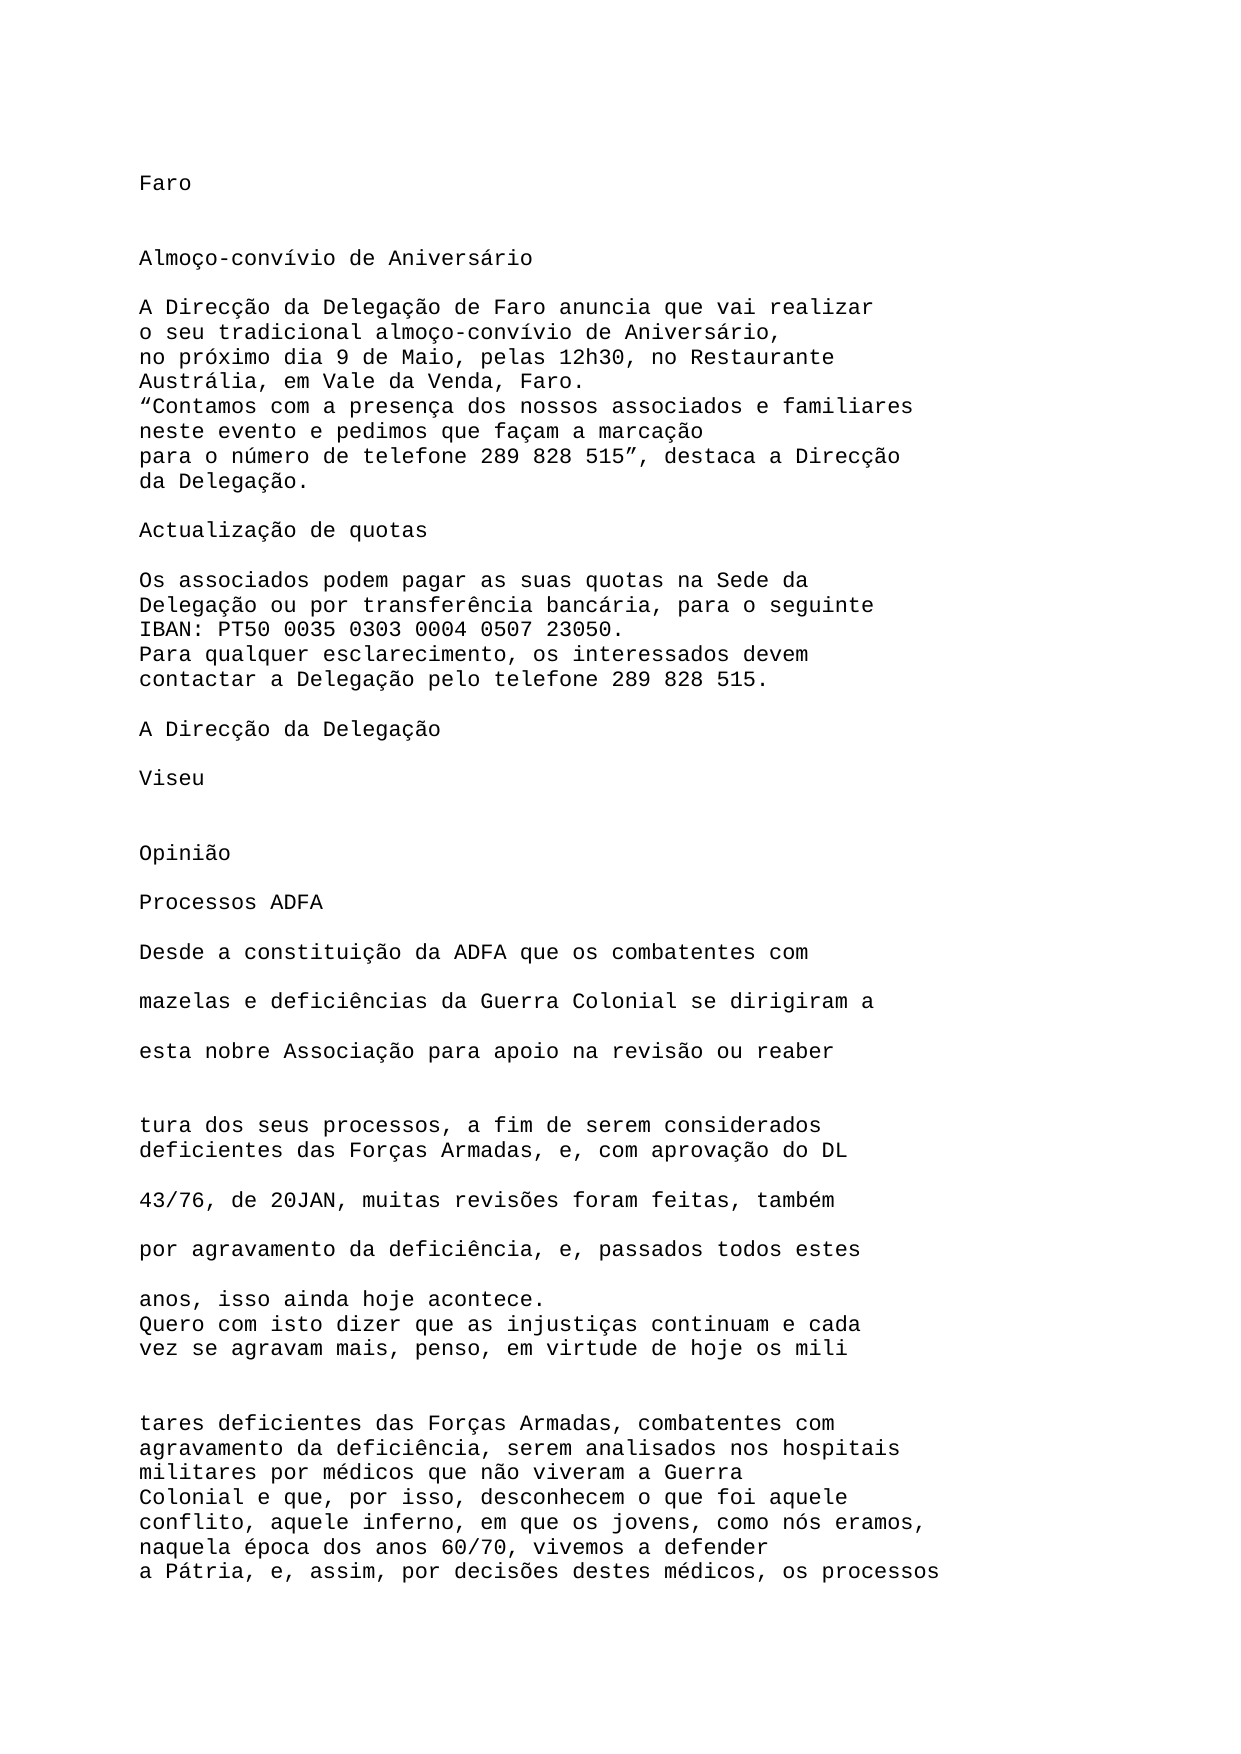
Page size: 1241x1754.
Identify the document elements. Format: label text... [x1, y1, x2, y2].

text esta nobre Associação para apoio na revisão ou reaber [139, 1040, 1101, 1065]
text Austrália, em Vale da Venda, Faro. [139, 371, 1101, 396]
text “Contamos com a presença dos nossos associados e familiares [139, 396, 1101, 420]
text Viseu [139, 767, 1101, 792]
text Os associados podem pagar as suas quotas na Sede da [139, 569, 1101, 594]
text anos, isso ainda hoje acontece. [139, 1288, 1101, 1313]
text Actualização de quotas [139, 519, 1101, 544]
text por agravamento da deficiência, e, passados todos estes [139, 1238, 1101, 1263]
text contactar a Delegação pelo telefone 289 828 515. [139, 668, 1101, 693]
text Desde a constituição da ADFA que os combatentes com [139, 941, 1101, 966]
text A Direcção da Delegação de Faro anuncia que vai realizar [139, 296, 1101, 321]
text no próximo dia 9 de Maio, pelas 12h30, no Restaurante [139, 346, 1101, 371]
text tura dos seus processos, a fim de serem considerados [139, 1114, 1101, 1139]
text militares por médicos que não viveram a Guerra [139, 1462, 1101, 1486]
text naquela época dos anos 60/70, vivemos a defender [139, 1536, 1101, 1561]
text o seu tradicional almoço-convívio de Aniversário, [139, 321, 1101, 346]
text vez se agravam mais, penso, em virtude de hoje os mili [139, 1338, 1101, 1362]
text deficientes das Forças Armadas, e, com aprovação do DL [139, 1139, 1101, 1164]
text da Delegação. [139, 470, 1101, 495]
text mazelas e deficiências da Guerra Colonial se dirigiram a [139, 991, 1101, 1015]
text neste evento e pedimos que façam a marcação [139, 420, 1101, 445]
text Almoço-convívio de Aniversário [139, 247, 1101, 272]
text Processos ADFA [139, 891, 1101, 916]
text A Direcção da Delegação [139, 718, 1101, 743]
text a Pátria, e, assim, por decisões destes médicos, os processos [139, 1561, 1101, 1586]
text Quero com isto dizer que as injustiças continuam e cada [139, 1313, 1101, 1338]
text Colonial e que, por isso, desconhecem o que foi aquele [139, 1486, 1101, 1511]
text agravamento da deficiência, serem analisados nos hospitais [139, 1437, 1101, 1462]
text Faro [139, 172, 1101, 197]
text Opinião [139, 842, 1101, 867]
text para o número de telefone 289 828 515”, destaca a Direcção [139, 445, 1101, 470]
text 43/76, de 20JAN, muitas revisões foram feitas, também [139, 1189, 1101, 1214]
text conflito, aquele inferno, em que os jovens, como nós eramos, [139, 1511, 1101, 1536]
text tares deficientes das Forças Armadas, combatentes com [139, 1412, 1101, 1437]
text Delegação ou por transferência bancária, para o seguinte [139, 594, 1101, 619]
text Para qualquer esclarecimento, os interessados devem [139, 643, 1101, 668]
text IBAN: PT50 0035 0303 0004 0507 23050. [139, 619, 1101, 643]
